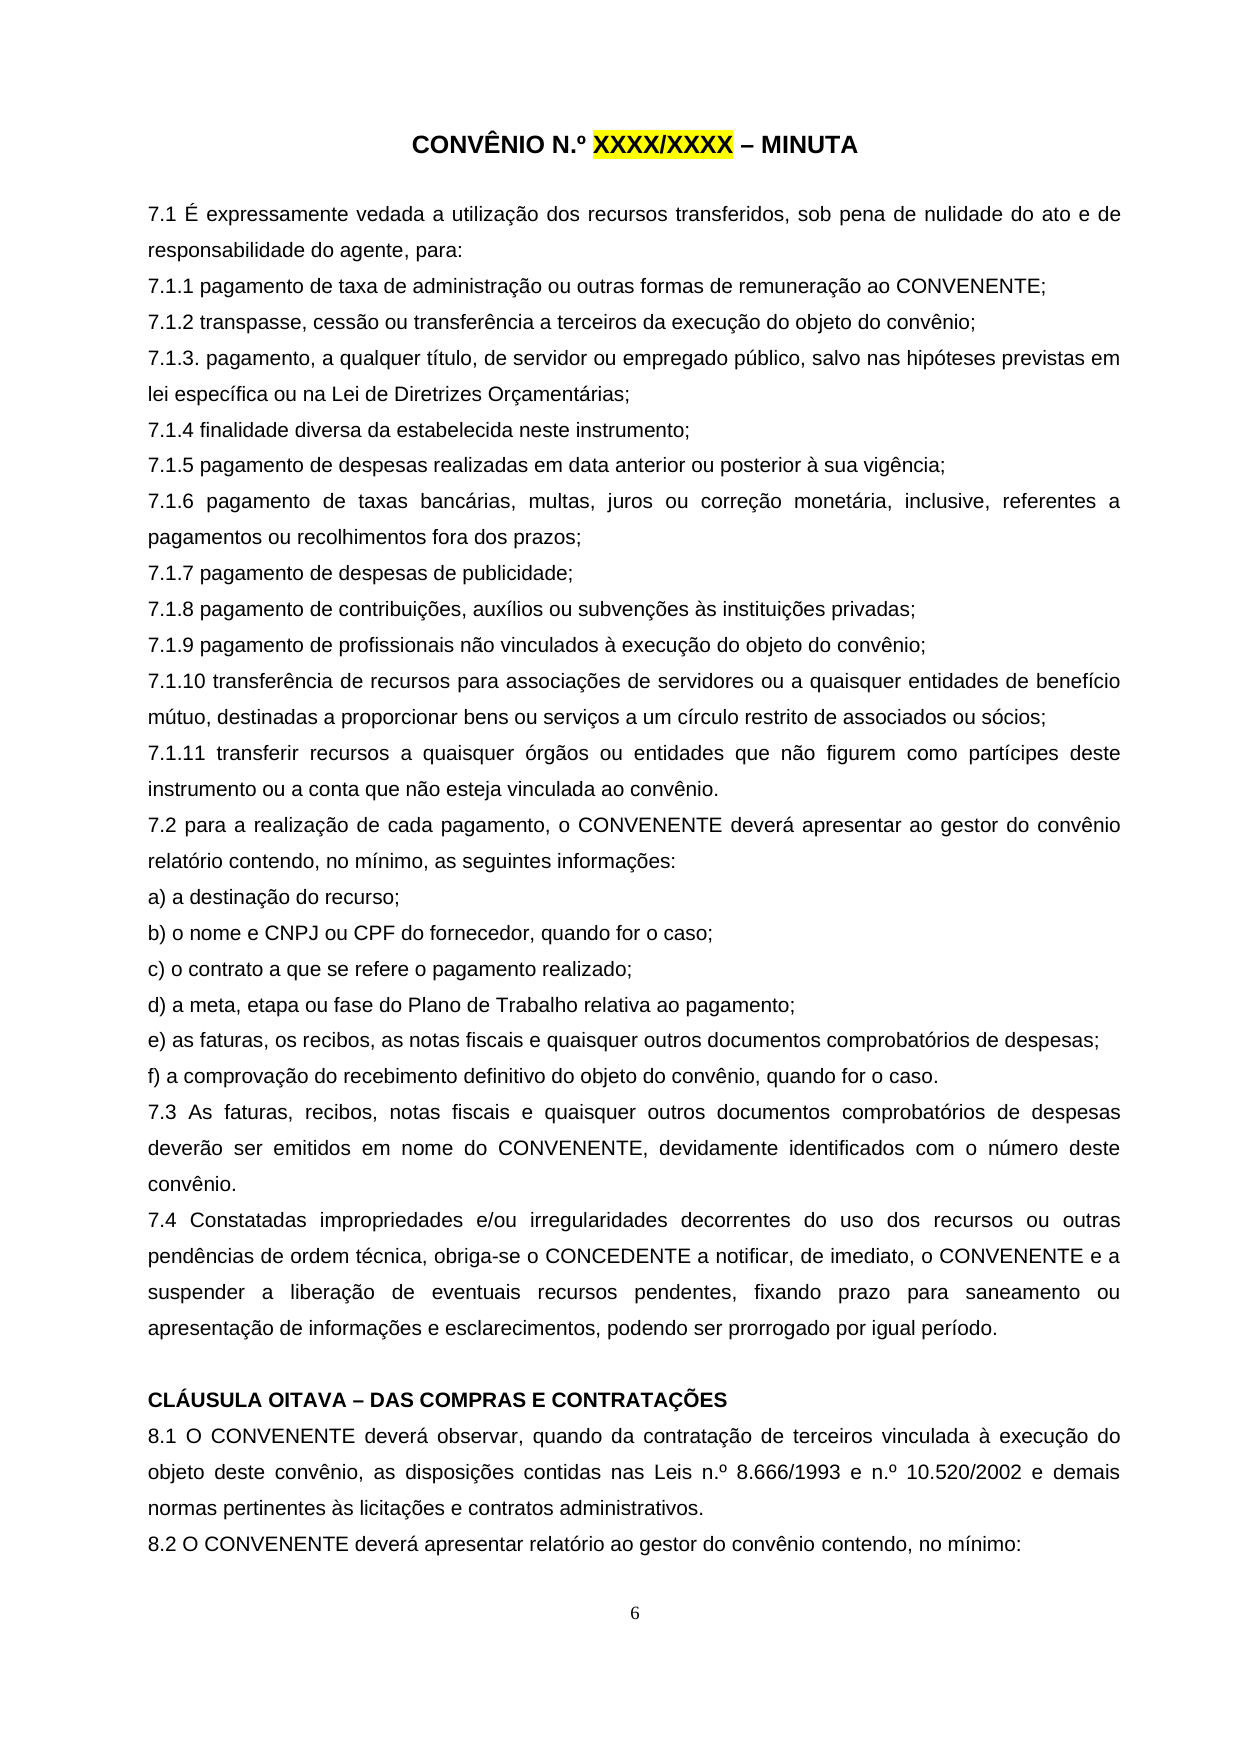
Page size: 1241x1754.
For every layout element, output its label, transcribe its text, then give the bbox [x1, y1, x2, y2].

list d) a meta, etapa ou fase do Plano de Trabalho relativa ao pagamento; [148, 992, 1122, 1016]
list 7.2 para a realização de cada pagamento, o CONVENENTE deverá apresentar ao gestor do convênio relatório contendo, no mínimo, as seguintes informações: [148, 813, 1122, 873]
list f) a comprovação do recebimento definitivo do objeto do convênio, quando for o caso. [148, 1064, 1122, 1088]
list a) a destinação do recurso; [148, 884, 1122, 908]
list c) o contrato a que se refere o pagamento realizado; [148, 956, 1122, 980]
list 7.1.8 pagamento de contribuições, auxílios ou subvenções às instituições privadas; [148, 597, 1122, 621]
list 7.1 É expressamente vedada a utilização dos recursos transferidos, sob pena de nulidade do ato e de responsabilidade do agente, para: [148, 202, 1122, 262]
text 8.2 O CONVENENTE deverá apresentar relatório ao gestor do convênio contendo, no mínimo: [148, 1531, 1122, 1555]
text CLÁUSULA OITAVA – DAS COMPRAS E CONTRATAÇÕES [148, 1388, 1122, 1412]
list 7.1.11 transferir recursos a quaisquer órgãos ou entidades que não figurem como partícipes deste instrumento ou a conta que não esteja vinculada ao convênio. [148, 741, 1122, 801]
list 7.1.2 transpasse, cessão ou transferência a terceiros da execução do objeto do convênio; [148, 309, 1122, 333]
list 7.1.7 pagamento de despesas de publicidade; [148, 561, 1122, 585]
list 7.1.3. pagamento, a qualquer título, de servidor ou empregado público, salvo nas hipóteses previstas em lei específica ou na Lei de Diretrizes Orçamentárias; [148, 346, 1122, 405]
list 7.1.5 pagamento de despesas realizadas em data anterior ou posterior à sua vigência; [148, 453, 1122, 477]
list 7.1.1 pagamento de taxa de administração ou outras formas de remuneração ao CONVENENTE; [148, 274, 1122, 298]
list e) as faturas, os recibos, as notas fiscais e quaisquer outros documentos comprobatórios de despesas; [148, 1028, 1122, 1052]
list 7.1.10 transferência de recursos para associações de servidores ou a quaisquer entidades de benefício mútuo, destinadas a proporcionar bens ou serviços a um círculo restrito de associados ou sócios; [148, 669, 1122, 729]
list 7.1.4 finalidade diversa da estabelecida neste instrumento; [148, 417, 1122, 441]
text 8.1 O CONVENENTE deverá observar, quando da contratação de terceiros vinculada à execução do objeto deste convênio, as disposições contidas nas Leis n.º 8.666/1993 e n.º 10.520/2002 e demais normas pertinentes às licitações e contratos administrativos. [148, 1424, 1122, 1519]
list 7.3 As faturas, recibos, notas fiscais e quaisquer outros documentos comprobatórios de despesas deverão ser emitidos em nome do CONVENENTE, devidamente identificados com o número deste convênio. [148, 1100, 1122, 1196]
list 7.4 Constatadas impropriedades e/ou irregularidades decorrentes do uso dos recursos ou outras pendências de ordem técnica, obriga-se o CONCEDENTE a notificar, de imediato, o CONVENENTE e a suspender a liberação de eventuais recursos pendentes, fixando prazo para saneamento ou apresentação de informações e esclarecimentos, podendo ser prorrogado por igual período. [148, 1208, 1122, 1340]
list 7.1.6 pagamento de taxas bancárias, multas, juros ou correção monetária, inclusive, referentes a pagamentos ou recolhimentos fora dos prazos; [148, 489, 1122, 549]
list 7.1.9 pagamento de profissionais não vinculados à execução do objeto do convênio; [148, 633, 1122, 657]
list b) o nome e CNPJ ou CPF do fornecedor, quando for o caso; [148, 921, 1122, 944]
